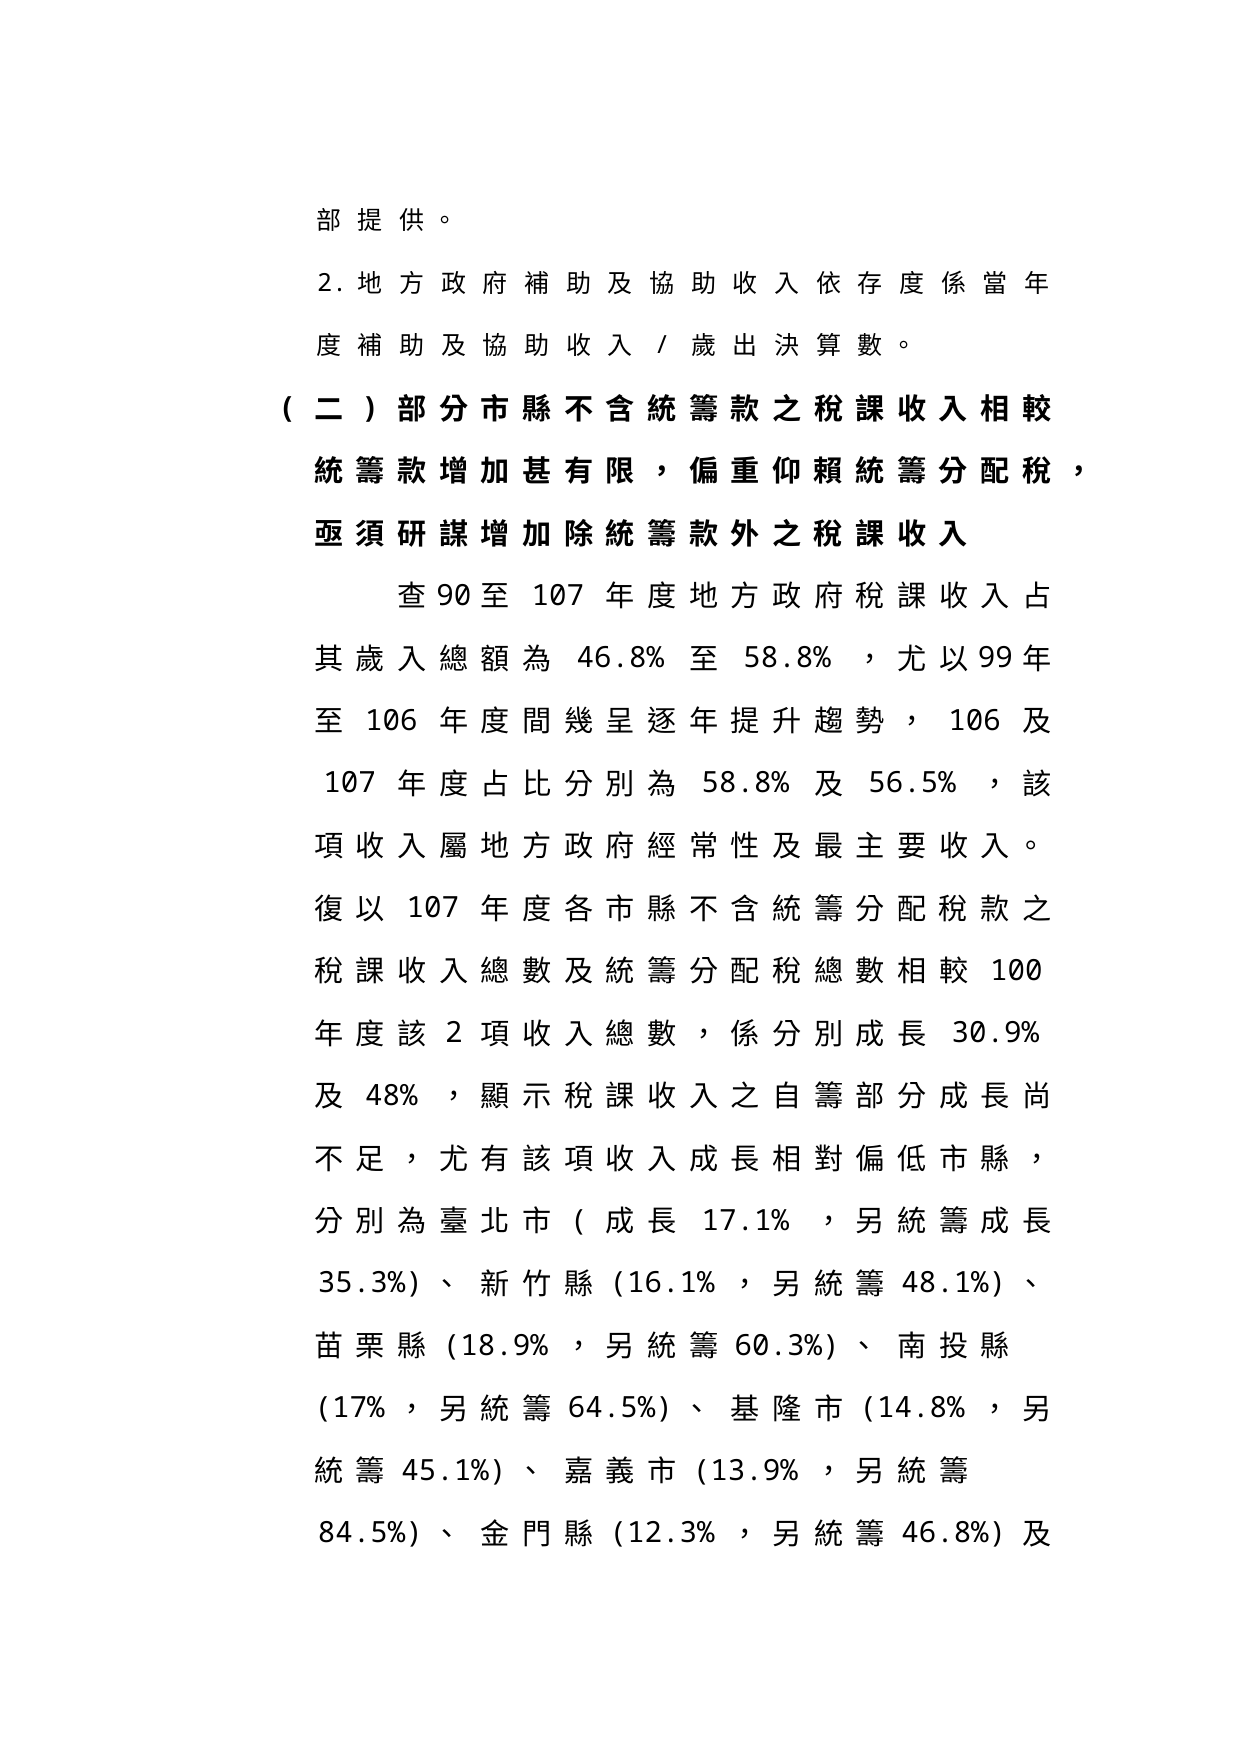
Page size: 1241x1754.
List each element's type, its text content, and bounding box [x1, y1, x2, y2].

text 2.地方政府補助及協助收入依存度係當年度補助及協助收入/歲出決算數。 [185, 240, 1058, 365]
text 查90至107年度地方政府稅課收入占其歲入總額為46.8%至58.8%，尤以99年至106年度間幾呈逐年提升趨勢，106及107年度占比分別為58.8%及56.5%，該項收入屬地方政府經常性及最主要收入。復以107年度各市縣不含統籌分配稅款之稅課收入總數及統籌分配稅總數相較100年度該2項收入總數，係分別成長30.9%及48%，顯示稅課收入之自籌部分成長尚不足，尤有該項收入成長相對偏低市縣，分別為臺北市(成長17.1%，另統籌成長35.3%)、新竹縣(16.1%，另統籌48.1%)、苗栗縣(18.9%，另統籌60.3%)、南投縣(17%，另統籌64.5%)、基隆市(14.8%，另統籌45.1%)、嘉義市(13.9%，另統籌84.5%)、金門縣(12.3%，另統籌46.8%)及連江縣(4.5%，另統籌88.5%)(詳附表3)，顯有偏重仰賴統籌分配稅財源情形，亟須研謀增加除統籌分配稅款外之稅課收入。 [271, 552, 1058, 1552]
text (二)部分市縣不含統籌款之稅課收入相較統籌款增加甚有限，偏重仰賴統籌分配稅，亟須研謀增加除統籌款外之稅課收入 [242, 365, 1058, 552]
text 部提供。 [183, 177, 1058, 240]
